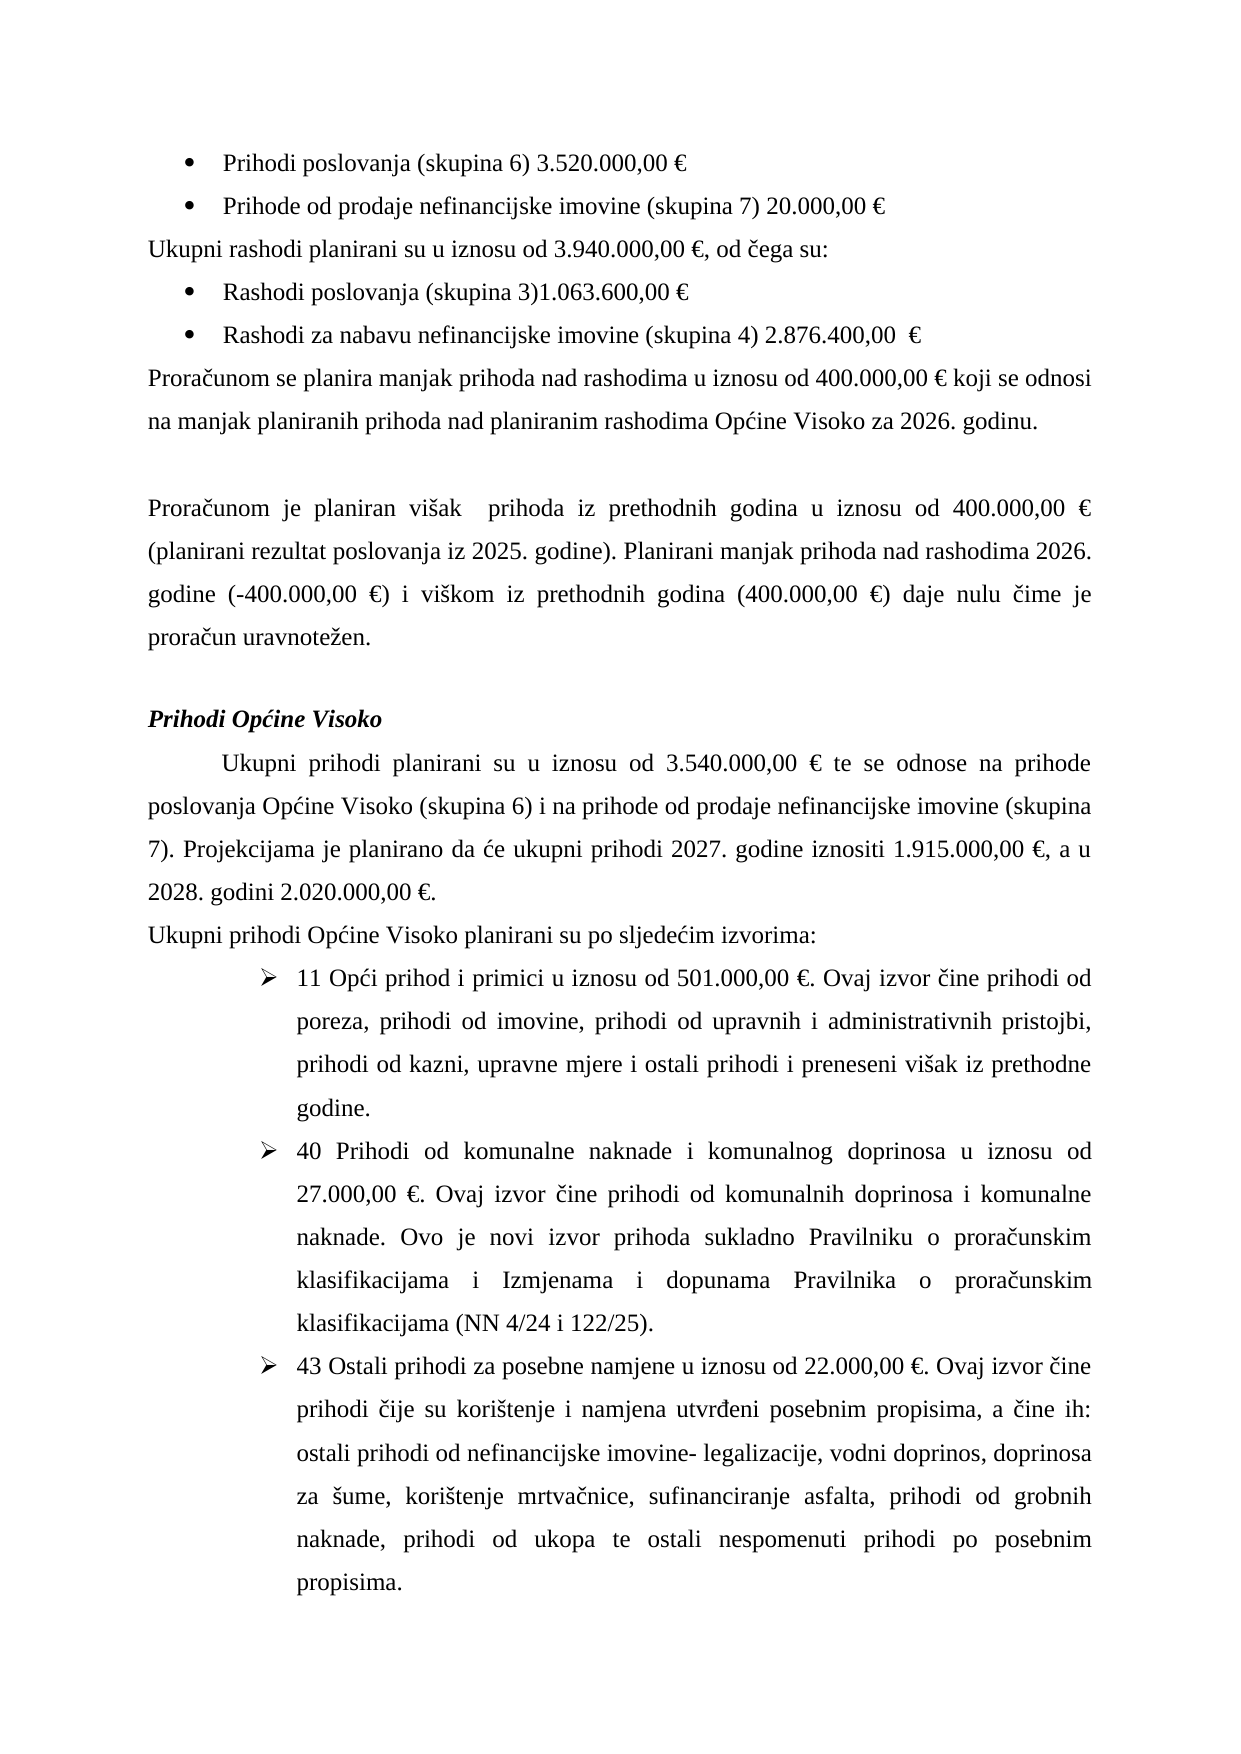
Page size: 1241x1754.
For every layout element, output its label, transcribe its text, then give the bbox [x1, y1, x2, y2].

list 40 Prihodi od komunalne naknade i komunalnog doprinosa u iznosu od 27.000,00 €. Ovaj izvor čine prihodi od komunalnih doprinosa i komunalne naknade. Ovo je novi izvor prihoda sukladno Pravilniku o proračunskim klasifikacijama i Izmjenama i dopunama Pravilnika o proračunskim klasifikacijama (NN 4/24 i 122/25). [259, 1136, 1093, 1337]
list 43 Ostali prihodi za posebne namjene u iznosu od 22.000,00 €. Ovaj izvor čine prihodi čije su korištenje i namjena utvrđeni posebnim propisima, a čine ih: ostali prihodi od nefinancijske imovine- legalizacije, vodni doprinos, doprinosa za šume, korištenje mrtvačnice, sufinanciranje asfalta, prihodi od grobnih naknade, prihodi od ukopa te ostali nespomenuti prihodi po posebnim propisima. [259, 1351, 1093, 1596]
text Prihodi Općine Visoko [148, 704, 1093, 733]
list Rashodi za nabavu nefinancijske imovine (skupina 4) 2.876.400,00 € [185, 320, 1093, 349]
list Prihode od prodaje nefinancijske imovine (skupina 7) 20.000,00 € [185, 191, 1093, 219]
list Prihodi poslovanja (skupina 6) 3.520.000,00 € [185, 148, 1093, 176]
list 11 Opći prihod i primici u iznosu od 501.000,00 €. Ovaj izvor čine prihodi od poreza, prihodi od imovine, prihodi od upravnih i administrativnih pristojbi, prihodi od kazni, upravne mjere i ostali prihodi i preneseni višak iz prethodne godine. [259, 963, 1093, 1121]
text Ukupni prihodi Općine Visoko planirani su po sljedećim izvorima: [148, 920, 1093, 949]
text Ukupni prihodi planirani su u iznosu od 3.540.000,00 € te se odnose na prihode poslovanja Općine Visoko (skupina 6) i na prihode od prodaje nefinancijske imovine (skupina 7). Projekcijama je planirano da će ukupni prihodi 2027. godine iznositi 1.915.000,00 €, a u 2028. godini 2.020.000,00 €. [148, 748, 1093, 906]
list Rashodi poslovanja (skupina 3)1.063.600,00 € [185, 277, 1093, 306]
text Proračunom je planiran višak prihoda iz prethodnih godina u iznosu od 400.000,00 € (planirani rezultat poslovanja iz 2025. godine). Planirani manjak prihoda nad rashodima 2026. godine (-400.000,00 €) i viškom iz prethodnih godina (400.000,00 €) daje nulu čime je proračun uravnotežen. [148, 493, 1093, 651]
text Ukupni rashodi planirani su u iznosu od 3.940.000,00 €, od čega su: [148, 234, 1093, 263]
text Proračunom se planira manjak prihoda nad rashodima u iznosu od 400.000,00 € koji se odnosi na manjak planiranih prihoda nad planiranim rashodima Općine Visoko za 2026. godinu. [148, 363, 1093, 435]
